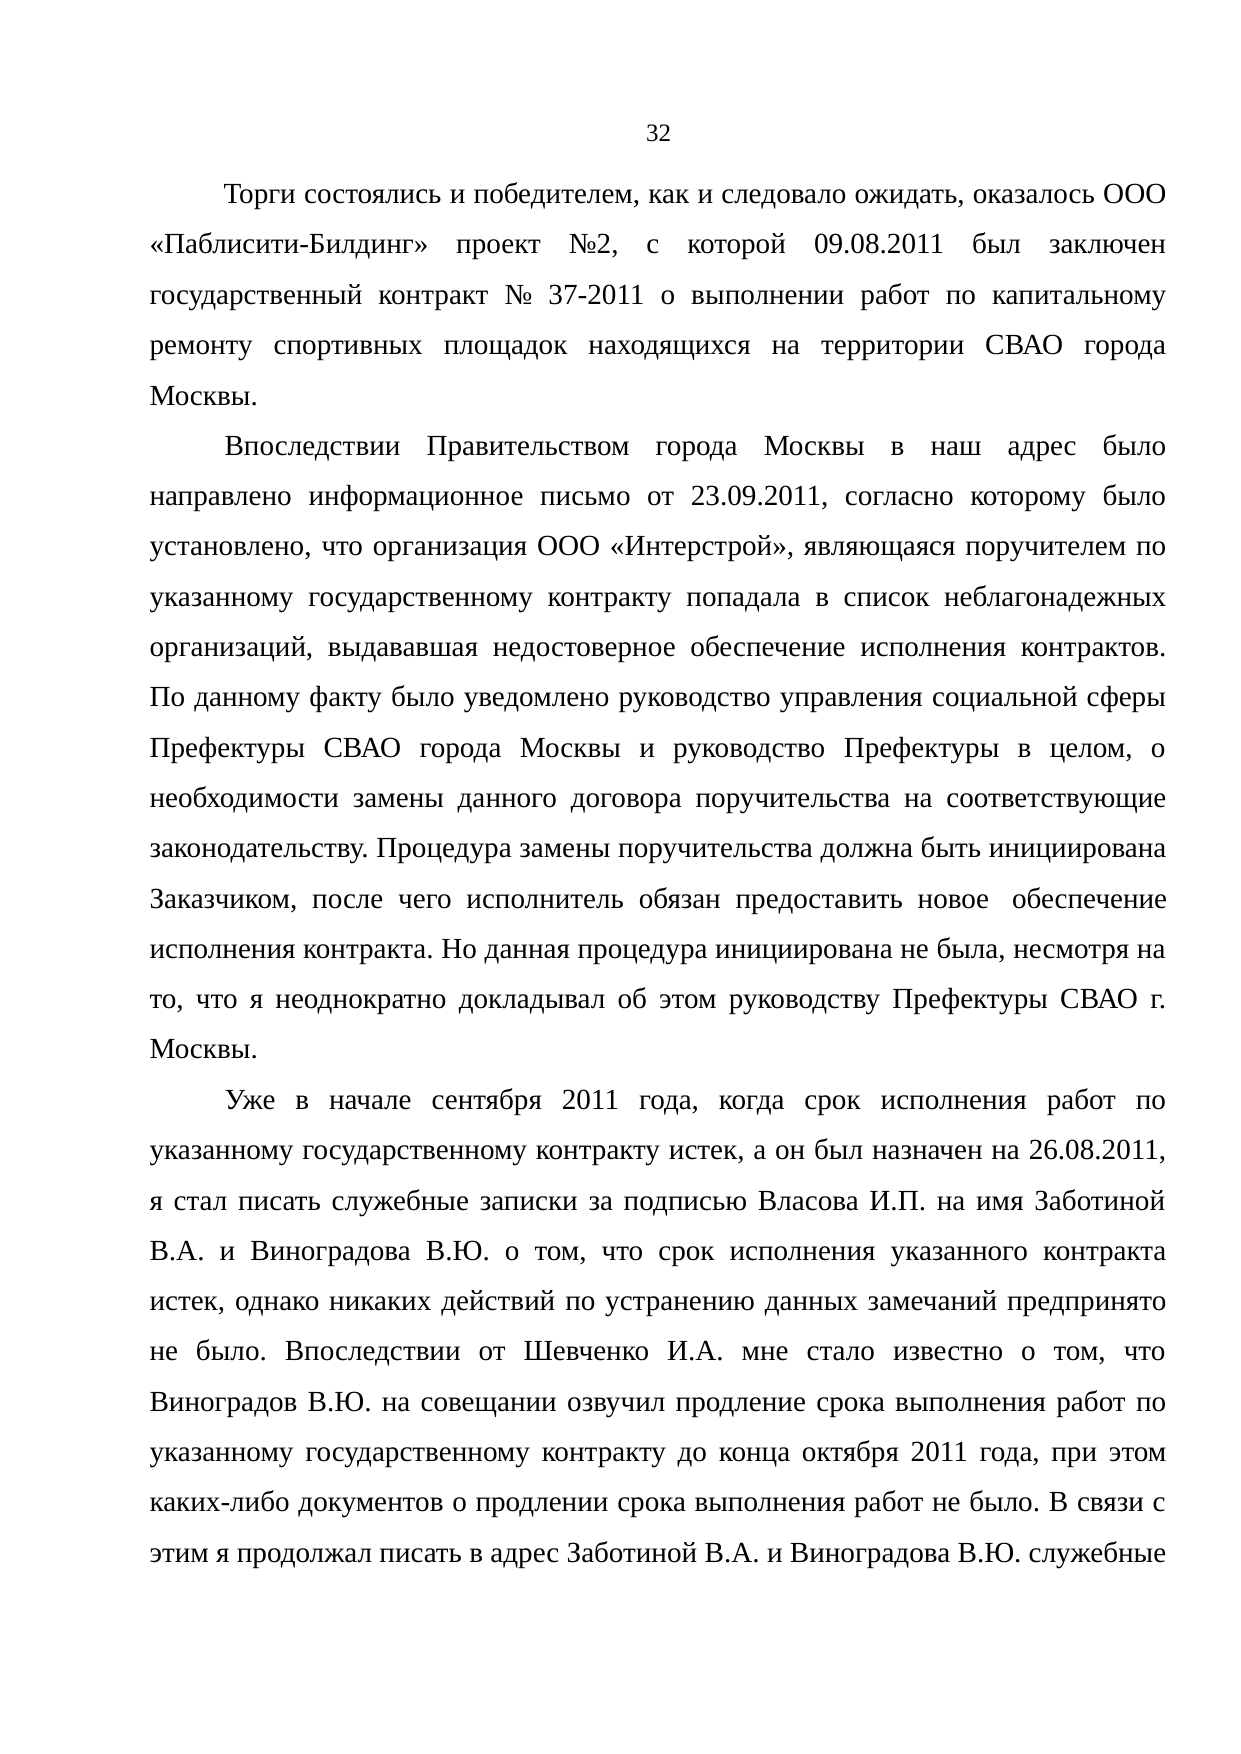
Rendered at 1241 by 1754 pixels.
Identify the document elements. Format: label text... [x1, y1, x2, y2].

text Впоследствии Правительством города Москвы в наш адрес было направлено информационное письмо от 23.09.2011, согласно которому было установлено, что организация ООО «Интерстрой», являющаяся поручителем по указанному государственному контракту попадала в список неблагонадежных организаций, выдававшая недостоверное обеспечение исполнения контрактов. По данному факту было уведомлено руководство управления социальной сферы Префектуры СВАО города Москвы и руководство Префектуры в целом, о необходимости замены данного договора поручительства на соответствующие законодательству. Процедура замены поручительства должна быть инициирована Заказчиком, после чего исполнитель обязан предоставить новое обеспечение исполнения контракта. Но данная процедура инициирована не была, несмотря на то, что я неоднократно докладывал об этом руководству Префектуры СВАО г. Москвы. [149, 428, 1167, 1065]
text Уже в начале сентября 2011 года, когда срок исполнения работ по указанному государственному контракту истек, а он был назначен на 26.08.2011, я стал писать служебные записки за подписью Власова И.П. на имя Заботиной В.А. и Виноградова В.Ю. о том, что срок исполнения указанного контракта истек, однако никаких действий по устранению данных замечаний предпринято не было. Впоследствии от Шевченко И.А. мне стало известно о том, что Виноградов В.Ю. на совещании озвучил продление срока выполнения работ по указанному государственному контракту до конца октября 2011 года, при этом каких-либо документов о продлении срока выполнения работ не было. В связи с этим я продолжал писать в адрес Заботиной В.А. и Виноградова В.Ю. служебные [149, 1082, 1167, 1568]
text Торги состоялись и победителем, как и следовало ожидать, оказалось ООО «Паблисити-Билдинг» проект №2, с которой 09.08.2011 был заключен государственный контракт № 37-2011 о выполнении работ по капитальному ремонту спортивных площадок находящихся на территории СВАО города Москвы. [149, 176, 1167, 411]
